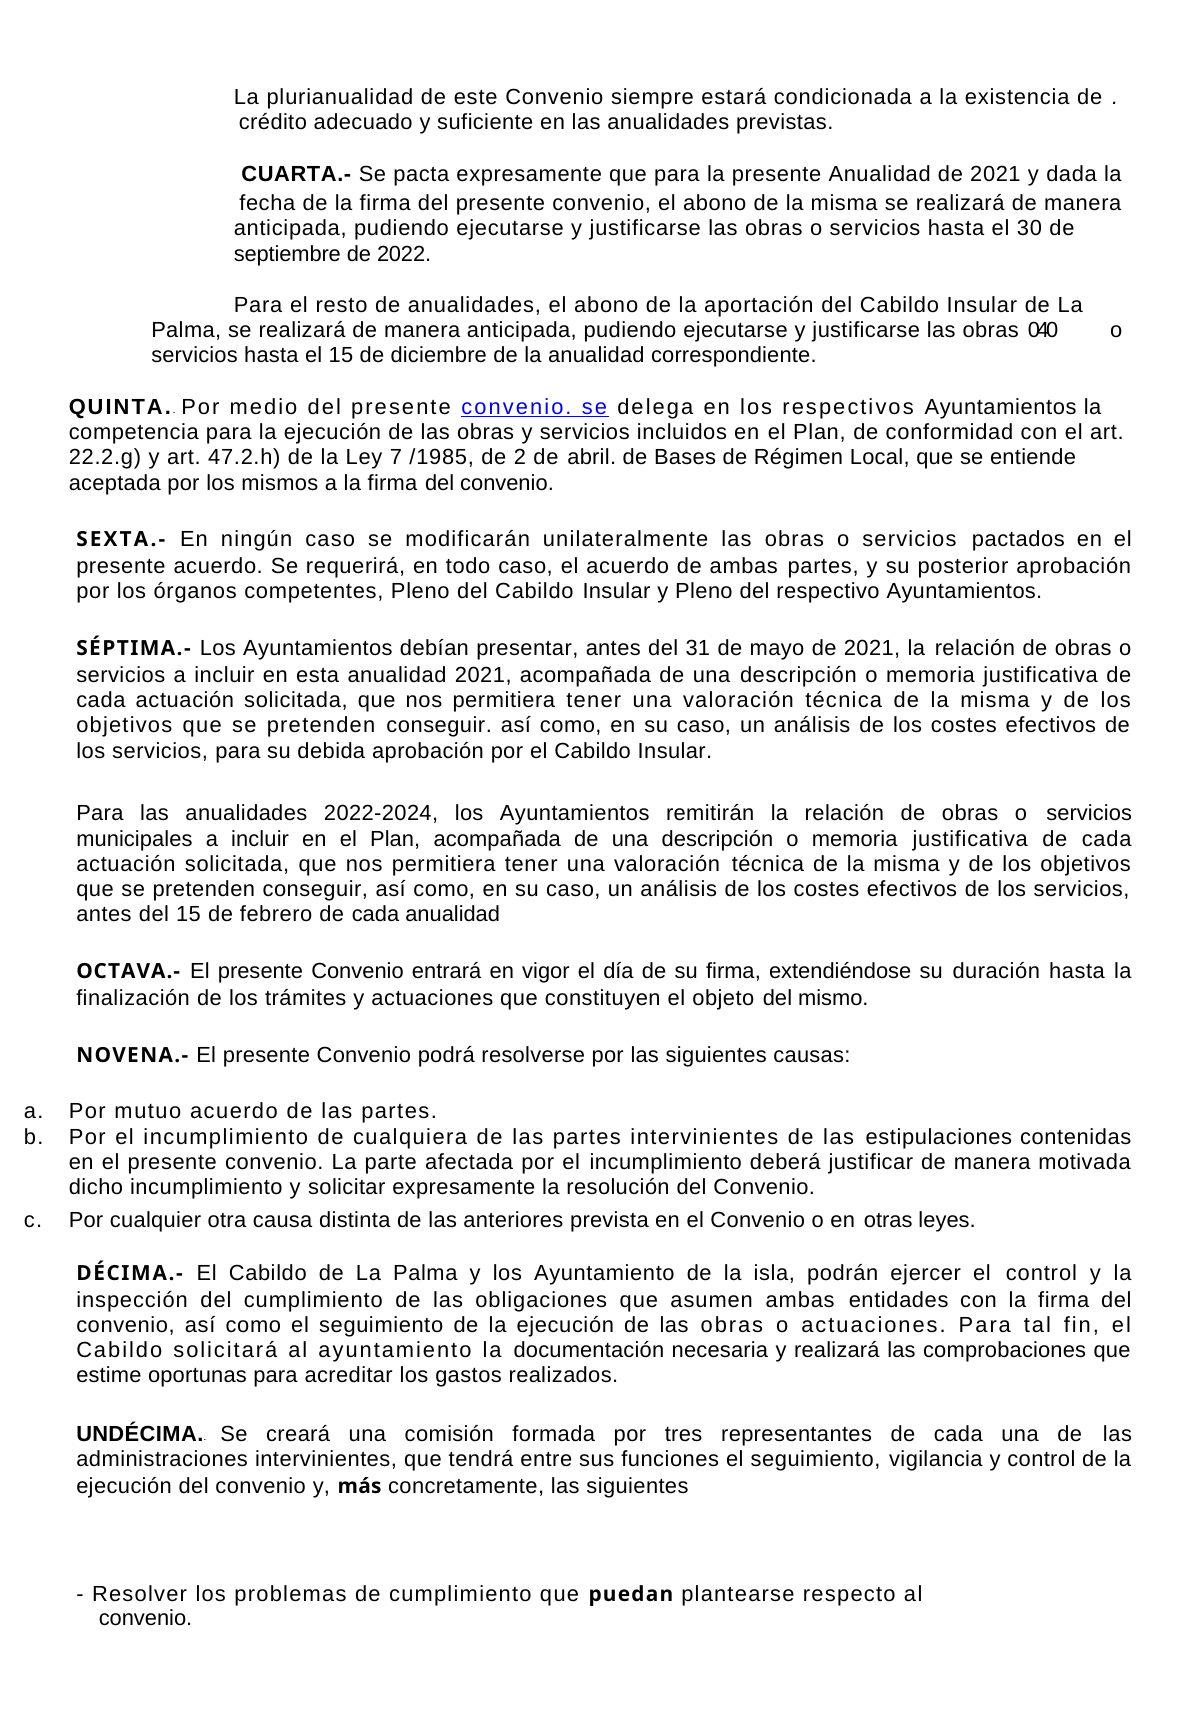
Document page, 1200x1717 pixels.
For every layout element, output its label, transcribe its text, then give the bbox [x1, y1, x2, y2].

text - Resolver los problemas de cumplimiento que puedan plantearse respecto al convenio. [76, 1582, 961, 1630]
text Para el resto de anualidades, el abono de la aportación del Cabildo Insular de La Palma, se realizará de manera anticipada, pudiendo ejecutarse y justificarse las obras 040 o servicios hasta el 15 de diciembre de la anualidad correspondiente. [0, 0, 1200, 1716]
